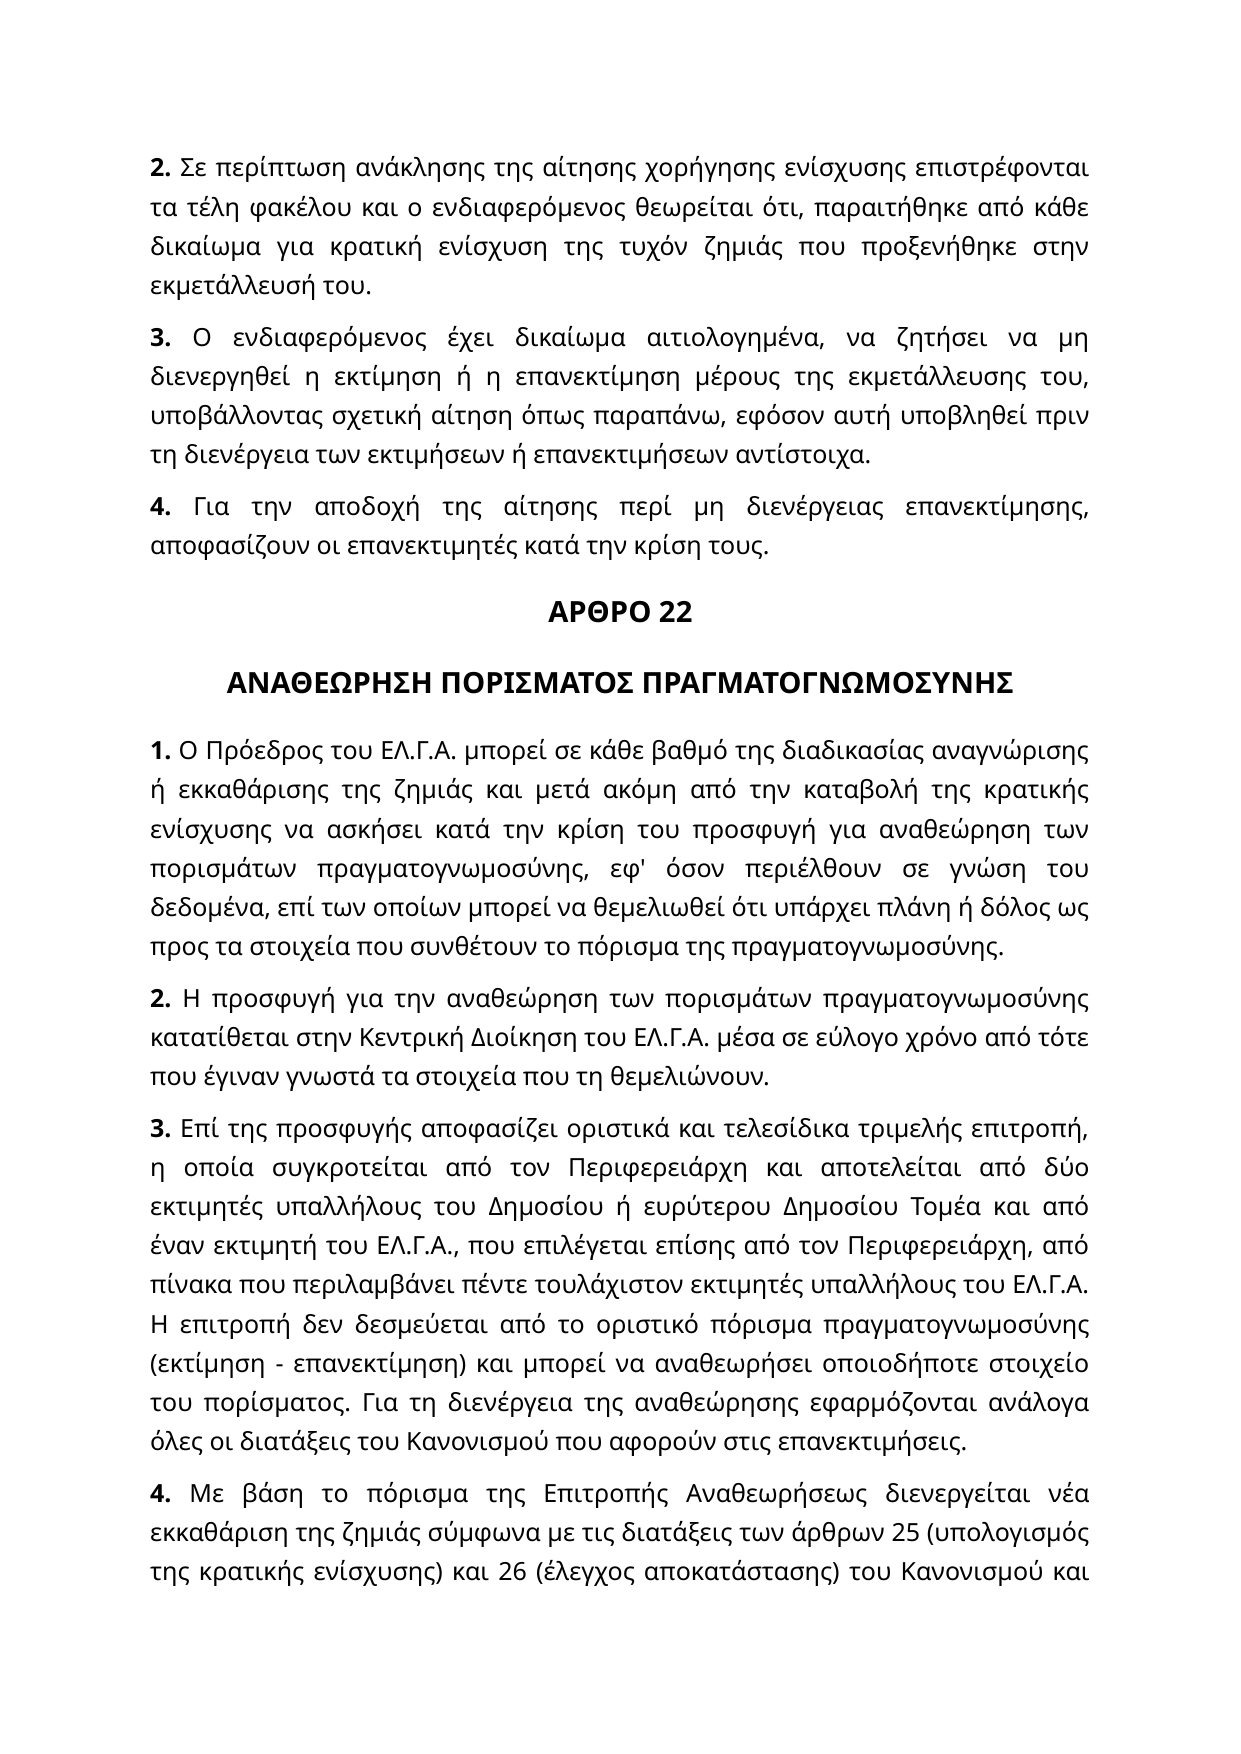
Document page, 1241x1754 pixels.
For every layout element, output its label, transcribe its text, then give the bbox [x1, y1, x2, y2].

text 3. Επί της προσφυγής αποφασίζει οριστικά και τελεσίδικα τριμελής επιτροπή, η οποία συγκροτείται από τον Περιφερειάρχη και αποτελείται από δύο εκτιμητές υπαλλήλους του Δημοσίου ή ευρύτερου Δημοσίου Τομέα και από έναν εκτιμητή του ΕΛ.Γ.Α., που επιλέγεται επίσης από τον Περιφερειάρχη, από πίνακα που περιλαμβάνει πέντε τουλάχιστον εκτιμητές υπαλλήλους του ΕΛ.Γ.Α. Η επιτροπή δεν δεσμεύεται από το οριστικό πόρισμα πραγματογνωμοσύνης (εκτίμηση - επανεκτίμηση) και μπορεί να αναθεωρήσει οποιοδήποτε στοιχείο του πορίσματος. Για τη διενέργεια της αναθεώρησης εφαρμόζονται ανάλογα όλες οι διατάξεις του Κανονισμού που αφορούν στις επανεκτιμήσεις. [150, 1110, 1090, 1458]
text 3. Ο ενδιαφερόμενος έχει δικαίωμα αιτιολογημένα, να ζητήσει να μη διενεργηθεί η εκτίμηση ή η επανεκτίμηση μέρους της εκμετάλλευσης του, υποβάλλοντας σχετική αίτηση όπως παραπάνω, εφόσον αυτή υποβληθεί πριν τη διενέργεια των εκτιμήσεων ή επανεκτιμήσεων αντίστοιχα. [150, 319, 1090, 471]
subtitle ΑΡΘΡΟ 22 [150, 592, 1090, 631]
text 2. Η προσφυγή για την αναθεώρηση των πορισμάτων πραγματογνωμοσύνης κατατίθεται στην Κεντρική Διοίκηση του ΕΛ.Γ.Α. μέσα σε εύλογο χρόνο από τότε που έγιναν γνωστά τα στοιχεία που τη θεμελιώνουν. [150, 980, 1090, 1093]
text 1. Ο Πρόεδρος του ΕΛ.Γ.Α. μπορεί σε κάθε βαθμό της διαδικασίας αναγνώρισης ή εκκαθάρισης της ζημιάς και μετά ακόμη από την καταβολή της κρατικής ενίσχυσης να ασκήσει κατά την κρίση του προσφυγή για αναθεώρηση των πορισμάτων πραγματογνωμοσύνης, εφ' όσον περιέλθουν σε γνώση του δεδομένα, επί των οποίων μπορεί να θεμελιωθεί ότι υπάρχει πλάνη ή δόλος ως προς τα στοιχεία που συνθέτουν το πόρισμα της πραγματογνωμοσύνης. [150, 733, 1090, 963]
text 2. Σε περίπτωση ανάκλησης της αίτησης χορήγησης ενίσχυσης επιστρέφονται τα τέλη φακέλου και ο ενδιαφερόμενος θεωρείται ότι, παραιτήθηκε από κάθε δικαίωμα για κρατική ενίσχυση της τυχόν ζημιάς που προξενήθηκε στην εκμετάλλευσή του. [150, 150, 1090, 302]
text 4. Με βάση το πόρισμα της Επιτροπής Αναθεωρήσεως διενεργείται νέα εκκαθάριση της ζημιάς σύμφωνα με τις διατάξεις των άρθρων 25 (υπολογισμός της κρατικής ενίσχυσης) και 26 (έλεγχος αποκατάστασης) του Κανονισμού και [150, 1475, 1090, 1588]
text 4. Για την αποδοχή της αίτησης περί μη διενέργειας επανεκτίμησης, αποφασίζουν οι επανεκτιμητές κατά την κρίση τους. [150, 488, 1090, 562]
subtitle ΑΝΑΘΕΩΡΗΣΗ ΠΟΡΙΣΜΑΤΟΣ ΠΡΑΓΜΑΤΟΓΝΩΜΟΣΥΝΗΣ [150, 662, 1090, 702]
